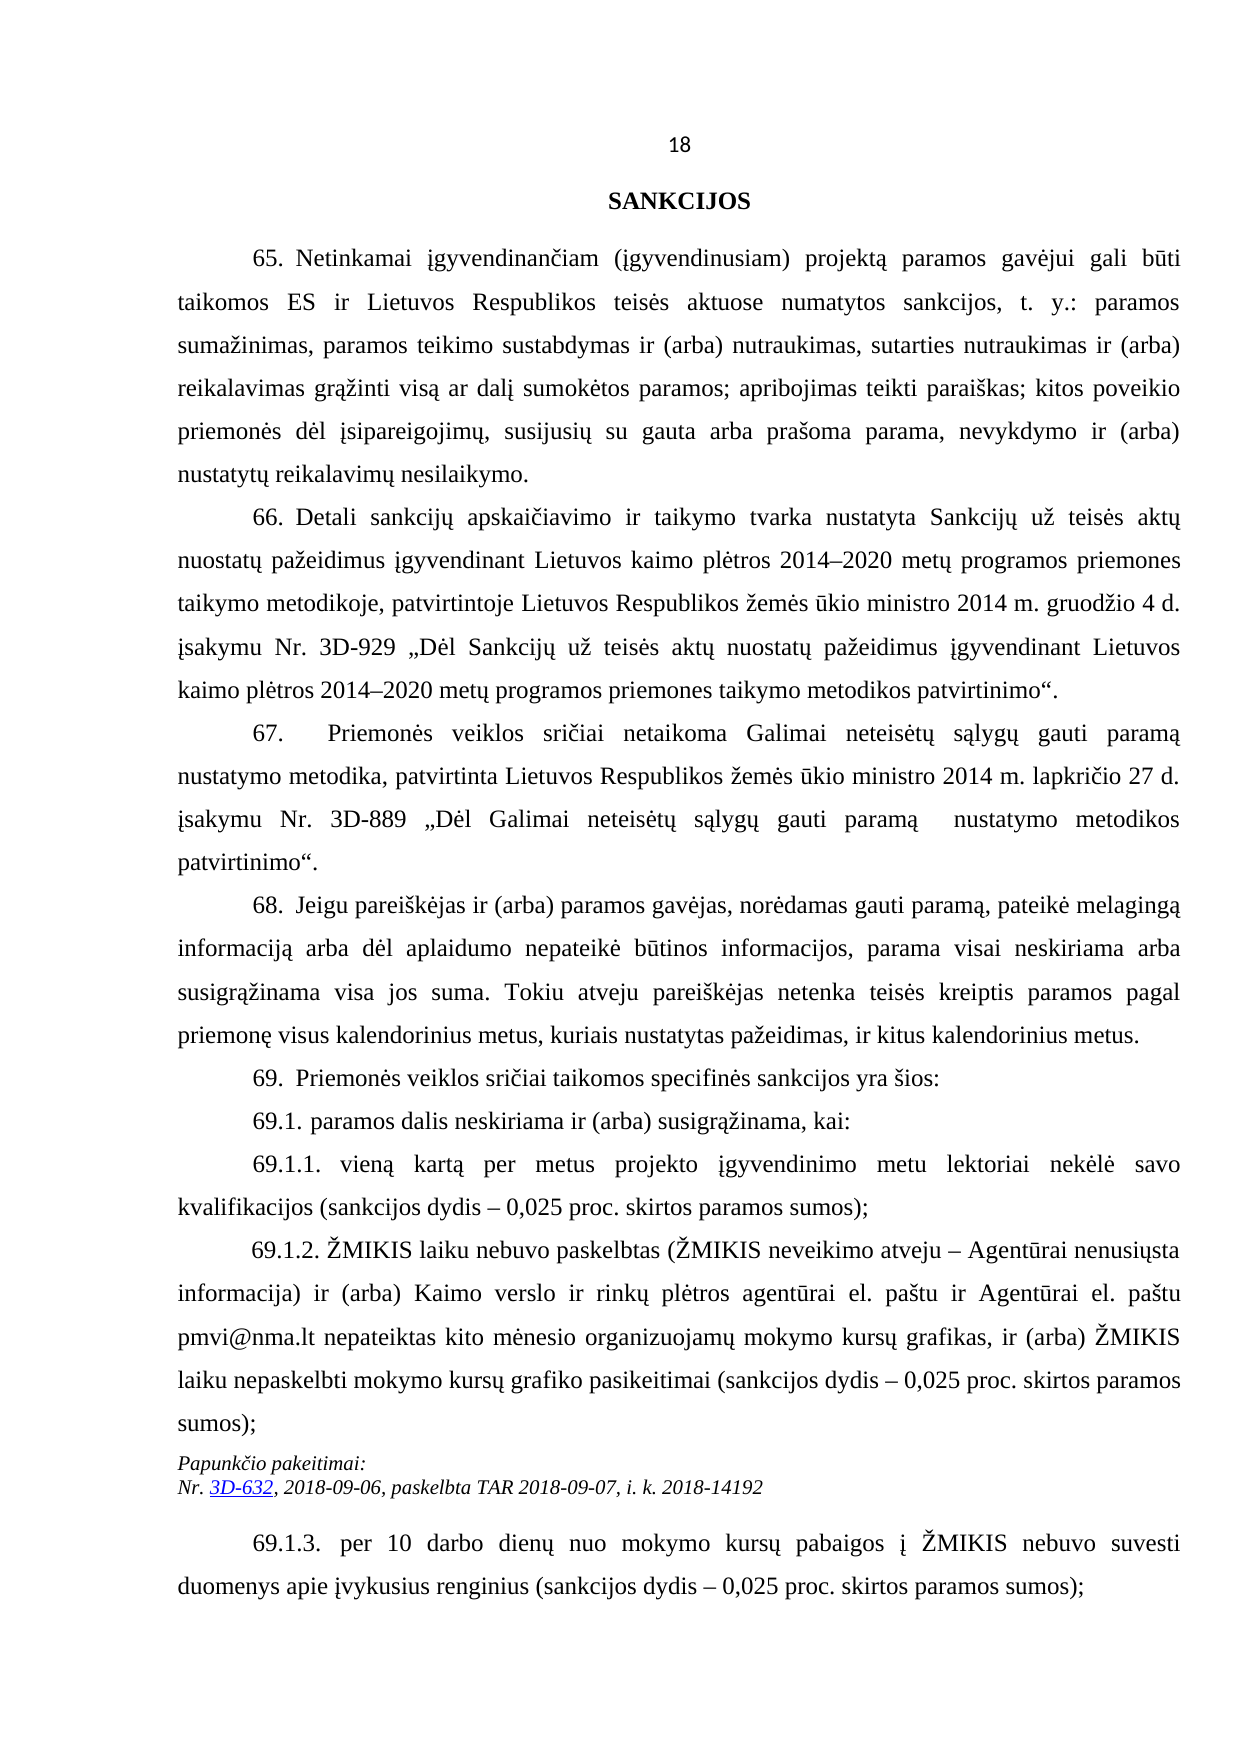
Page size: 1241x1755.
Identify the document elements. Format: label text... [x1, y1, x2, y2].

text 67. Priemonės veiklos sričiai netaikoma Galimai neteisėtų sąlygų gauti paramą nustatymo metodika, patvirtinta Lietuvos Respublikos žemės ūkio ministro 2014 m. lapkričio 27 d. įsakymu Nr. 3D-889 „Dėl Galimai neteisėtų sąlygų gauti paramą nustatymo metodikos patvirtinimo“. [177, 718, 1181, 876]
text 68. Jeigu pareiškėjas ir (arba) paramos gavėjas, norėdamas gauti paramą, pateikė melagingą informaciją arba dėl aplaidumo nepateikė būtinos informacijos, parama visai neskiriama arba susigrąžinama visa jos suma. Tokiu atveju pareiškėjas netenka teisės kreiptis paramos pagal priemonę visus kalendorinius metus, kuriais nustatytas pažeidimas, ir kitus kalendorinius metus. [177, 890, 1181, 1048]
text 69.1.3. per 10 darbo dienų nuo mokymo kursų pabaigos į ŽMIKIS nebuvo suvesti duomenys apie įvykusius renginius (sankcijos dydis – 0,025 proc. skirtos paramos sumos); [177, 1528, 1181, 1600]
text 69.1. paramos dalis neskiriama ir (arba) susigrąžinama, kai: [252, 1106, 1181, 1135]
text 69.1.2. ŽMIKIS laiku nebuvo paskelbtas (ŽMIKIS neveikimo atveju – Agentūrai nenusiųsta informacija) ir (arba) Kaimo verslo ir rinkų plėtros agentūrai el. paštu ir Agentūrai el. paštu pmvi@nma.lt nepateiktas kito mėnesio organizuojamų mokymo kursų grafikas, ir (arba) ŽMIKIS laiku nepaskelbti mokymo kursų grafiko pasikeitimai (sankcijos dydis – 0,025 proc. skirtos paramos sumos); [177, 1235, 1181, 1437]
text 66. Detali sankcijų apskaičiavimo ir taikymo tvarka nustatyta Sankcijų už teisės aktų nuostatų pažeidimus įgyvendinant Lietuvos kaimo plėtros 2014–2020 metų programos priemones taikymo metodikoje, patvirtintoje Lietuvos Respublikos žemės ūkio ministro 2014 m. gruodžio 4 d. įsakymu Nr. 3D-929 „Dėl Sankcijų už teisės aktų nuostatų pažeidimus įgyvendinant Lietuvos kaimo plėtros 2014–2020 metų programos priemones taikymo metodikos patvirtinimo“. [177, 502, 1181, 703]
text Nr. 3D-632, 2018-09-06, paskelbta TAR 2018-09-07, i. k. 2018-14192 [177, 1475, 1181, 1499]
text 69.1.1. vieną kartą per metus projekto įgyvendinimo metu lektoriai nekėlė savo kvalifikacijos (sankcijos dydis – 0,025 proc. skirtos paramos sumos); [177, 1149, 1181, 1221]
text 69. Priemonės veiklos sričiai taikomos specifinės sankcijos yra šios: [252, 1063, 1181, 1092]
text 65. Netinkamai įgyvendinančiam (įgyvendinusiam) projektą paramos gavėjui gali būti taikomos ES ir Lietuvos Respublikos teisės aktuose numatytos sankcijos, t. y.: paramos sumažinimas, paramos teikimo sustabdymas ir (arba) nutraukimas, sutarties nutraukimas ir (arba) reikalavimas grąžinti visą ar dalį sumokėtos paramos; apribojimas teikti paraiškas; kitos poveikio priemonės dėl įsipareigojimų, susijusių su gauta arba prašoma parama, nevykdymo ir (arba) nustatytų reikalavimų nesilaikymo. [177, 243, 1181, 488]
text SANKCIJOS [177, 186, 1181, 215]
text Papunkčio pakeitimai: [177, 1451, 1181, 1475]
